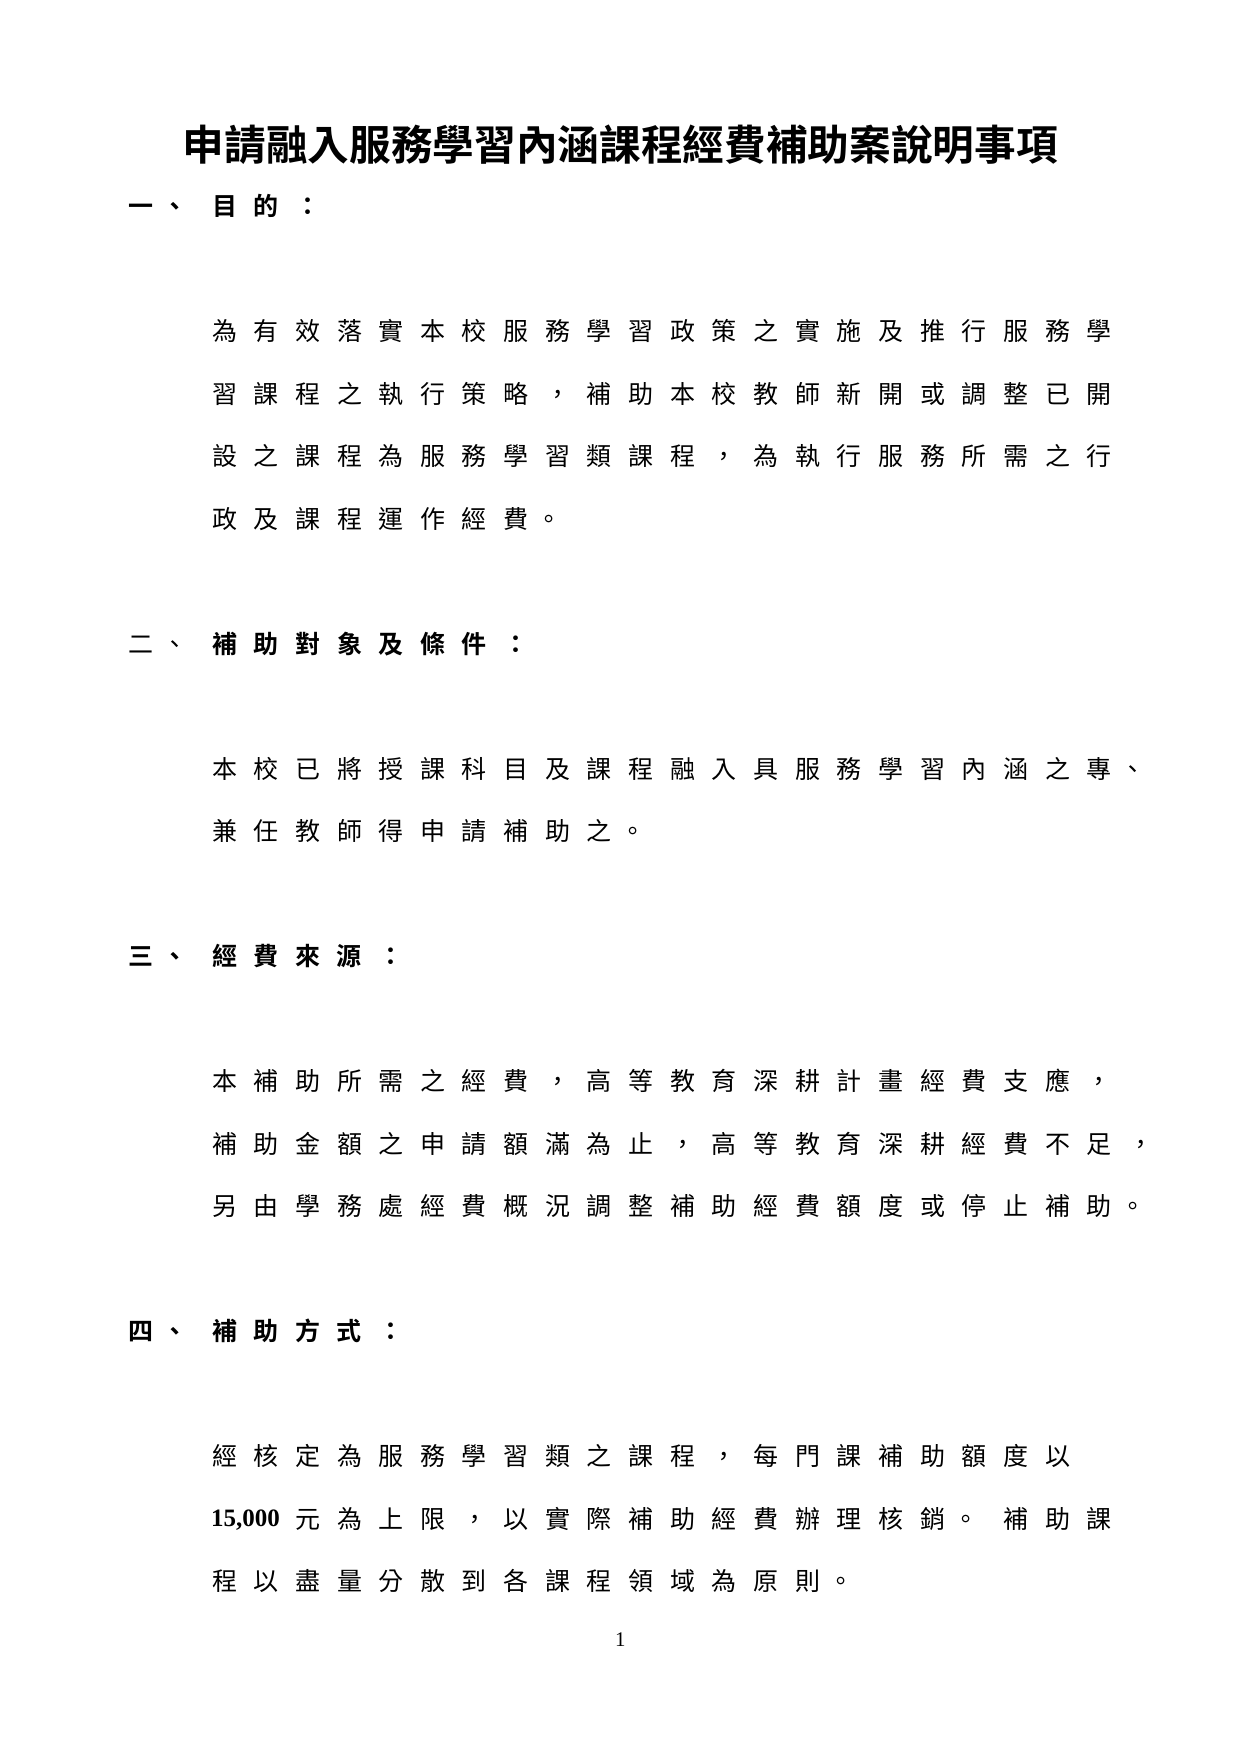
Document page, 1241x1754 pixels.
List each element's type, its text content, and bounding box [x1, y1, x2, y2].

text 申請融入服務學習內涵課程經費補助案說明事項 [120, 101, 1120, 163]
text 三、經費來源： [120, 913, 1120, 976]
text 本校已將授課科目及課程融入具服務學習內涵之專、兼任教師得申請補助之。 [170, 726, 1120, 851]
text 一、目的： [120, 163, 1120, 226]
text 二、補助對象及條件： [120, 601, 1120, 663]
text 為有效落實本校服務學習政策之實施及推行服務學習課程之執行策略，補助本校教師新開或調整已開設之課程為服務學習類課程，為執行服務所需之行政及課程運作經費。 [170, 288, 1120, 538]
text 本補助所需之經費，高等教育深耕計畫經費支應，補助金額之申請額滿為止，高等教育深耕經費不足，另由學務處經費概況調整補助經費額度或停止補助。 [170, 1038, 1120, 1226]
text 四、補助方式： [120, 1288, 1120, 1351]
text 經核定為服務學習類之課程，每門課補助額度以15,000元為上限，以實際補助經費辦理核銷。補助課程以盡量分散到各課程領域為原則。 [170, 1413, 1120, 1601]
